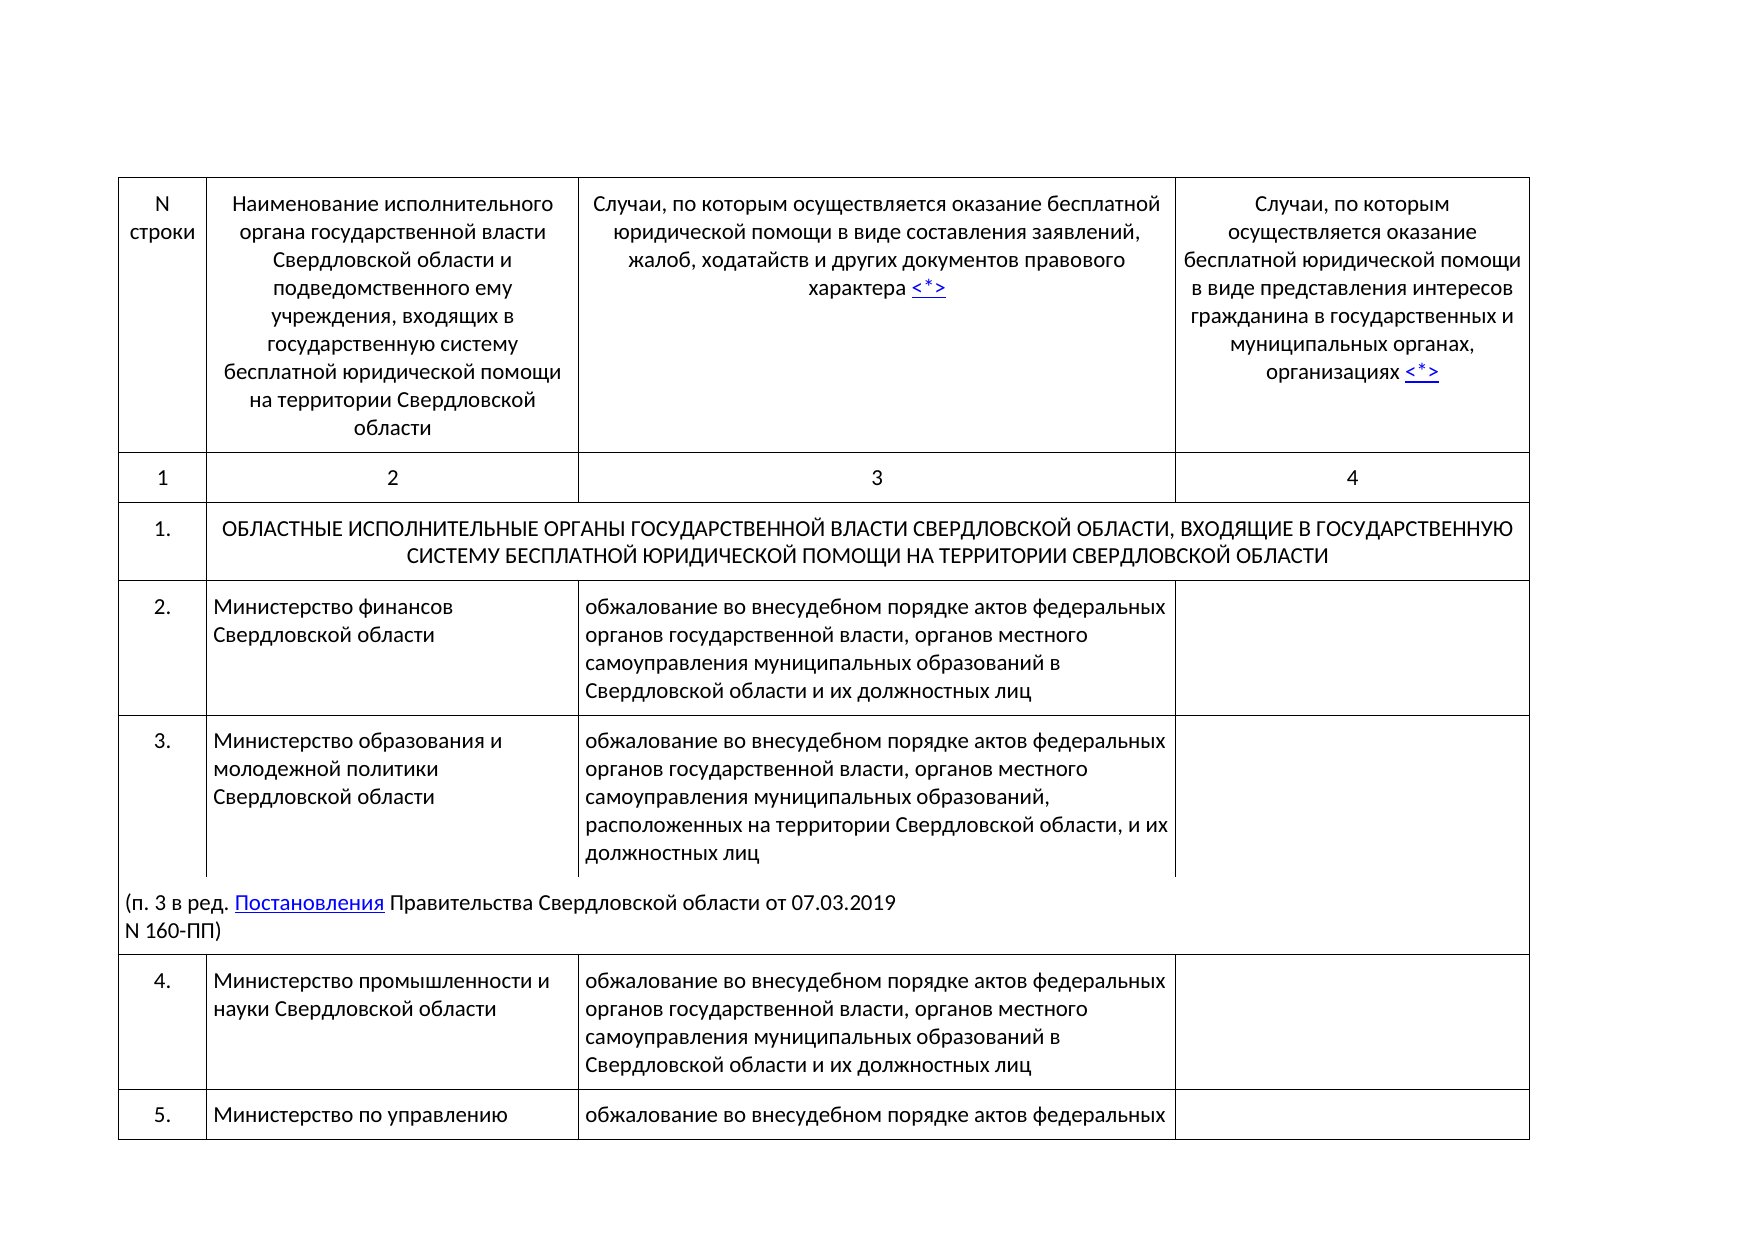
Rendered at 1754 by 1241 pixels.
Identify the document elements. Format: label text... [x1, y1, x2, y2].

table_header Случаи, по которым осуществляется оказание бесплатной юридической помощи в виде составления заявлений, жалоб, ходатайств и других документов правового характера <*> [579, 178, 1175, 452]
table_cell Министерство финансов Свердловской области [207, 581, 578, 715]
table_cell 4 [1176, 453, 1529, 502]
table_cell 3. [119, 716, 206, 877]
table_header Случаи, по которым осуществляется оказание бесплатной юридической помощи в виде представления интересов гражданина в государственных и муниципальных органах, организациях <*> [1176, 178, 1529, 452]
table_cell [1176, 955, 1529, 1089]
table_cell 1 [119, 453, 206, 502]
table_cell 3 [579, 453, 1175, 502]
table_cell [1176, 581, 1529, 715]
table_header N строки [119, 178, 206, 452]
table_cell [1176, 1090, 1529, 1139]
table_cell 1. [119, 503, 206, 580]
table_cell Министерство по управлению [207, 1090, 578, 1139]
table_cell обжалование во внесудебном порядке актов федеральных органов государственной власти, органов местного самоуправления муниципальных образований в Свердловской области и их должностных лиц [579, 955, 1175, 1089]
table_cell обжалование во внесудебном порядке актов федеральных органов государственной власти, органов местного самоуправления муниципальных образований, расположенных на территории Свердловской области, и их должностных лиц [579, 716, 1175, 877]
table_cell 2. [119, 581, 206, 715]
table_cell [1176, 716, 1529, 877]
table_cell Министерство образования и молодежной политики Свердловской области [207, 716, 578, 877]
table_cell 5. [119, 1090, 206, 1139]
table_cell обжалование во внесудебном порядке актов федеральных органов государственной власти, органов местного самоуправления муниципальных образований в Свердловской области и их должностных лиц [579, 581, 1175, 715]
table_cell Министерство промышленности и науки Свердловской области [207, 955, 578, 1089]
table_cell 4. [119, 955, 206, 1089]
table_cell ОБЛАСТНЫЕ ИСПОЛНИТЕЛЬНЫЕ ОРГАНЫ ГОСУДАРСТВЕННОЙ ВЛАСТИ СВЕРДЛОВСКОЙ ОБЛАСТИ, ВХОДЯЩИЕ В ГОСУДАРСТВЕННУЮ СИСТЕМУ БЕСПЛАТНОЙ ЮРИДИЧЕСКОЙ ПОМОЩИ НА ТЕРРИТОРИИ СВЕРДЛОВСКОЙ ОБЛАСТИ [207, 503, 1529, 580]
table_cell обжалование во внесудебном порядке актов федеральных [579, 1090, 1175, 1139]
table_header Наименование исполнительного органа государственной власти Свердловской области и подведомственного ему учреждения, входящих в государственную систему бесплатной юридической помощи на территории Свердловской области [207, 178, 578, 452]
table_cell (п. 3 в ред. Постановления Правительства Свердловской области от 07.03.2019 N 160-ПП) [119, 877, 1529, 954]
table_cell 2 [207, 453, 578, 502]
